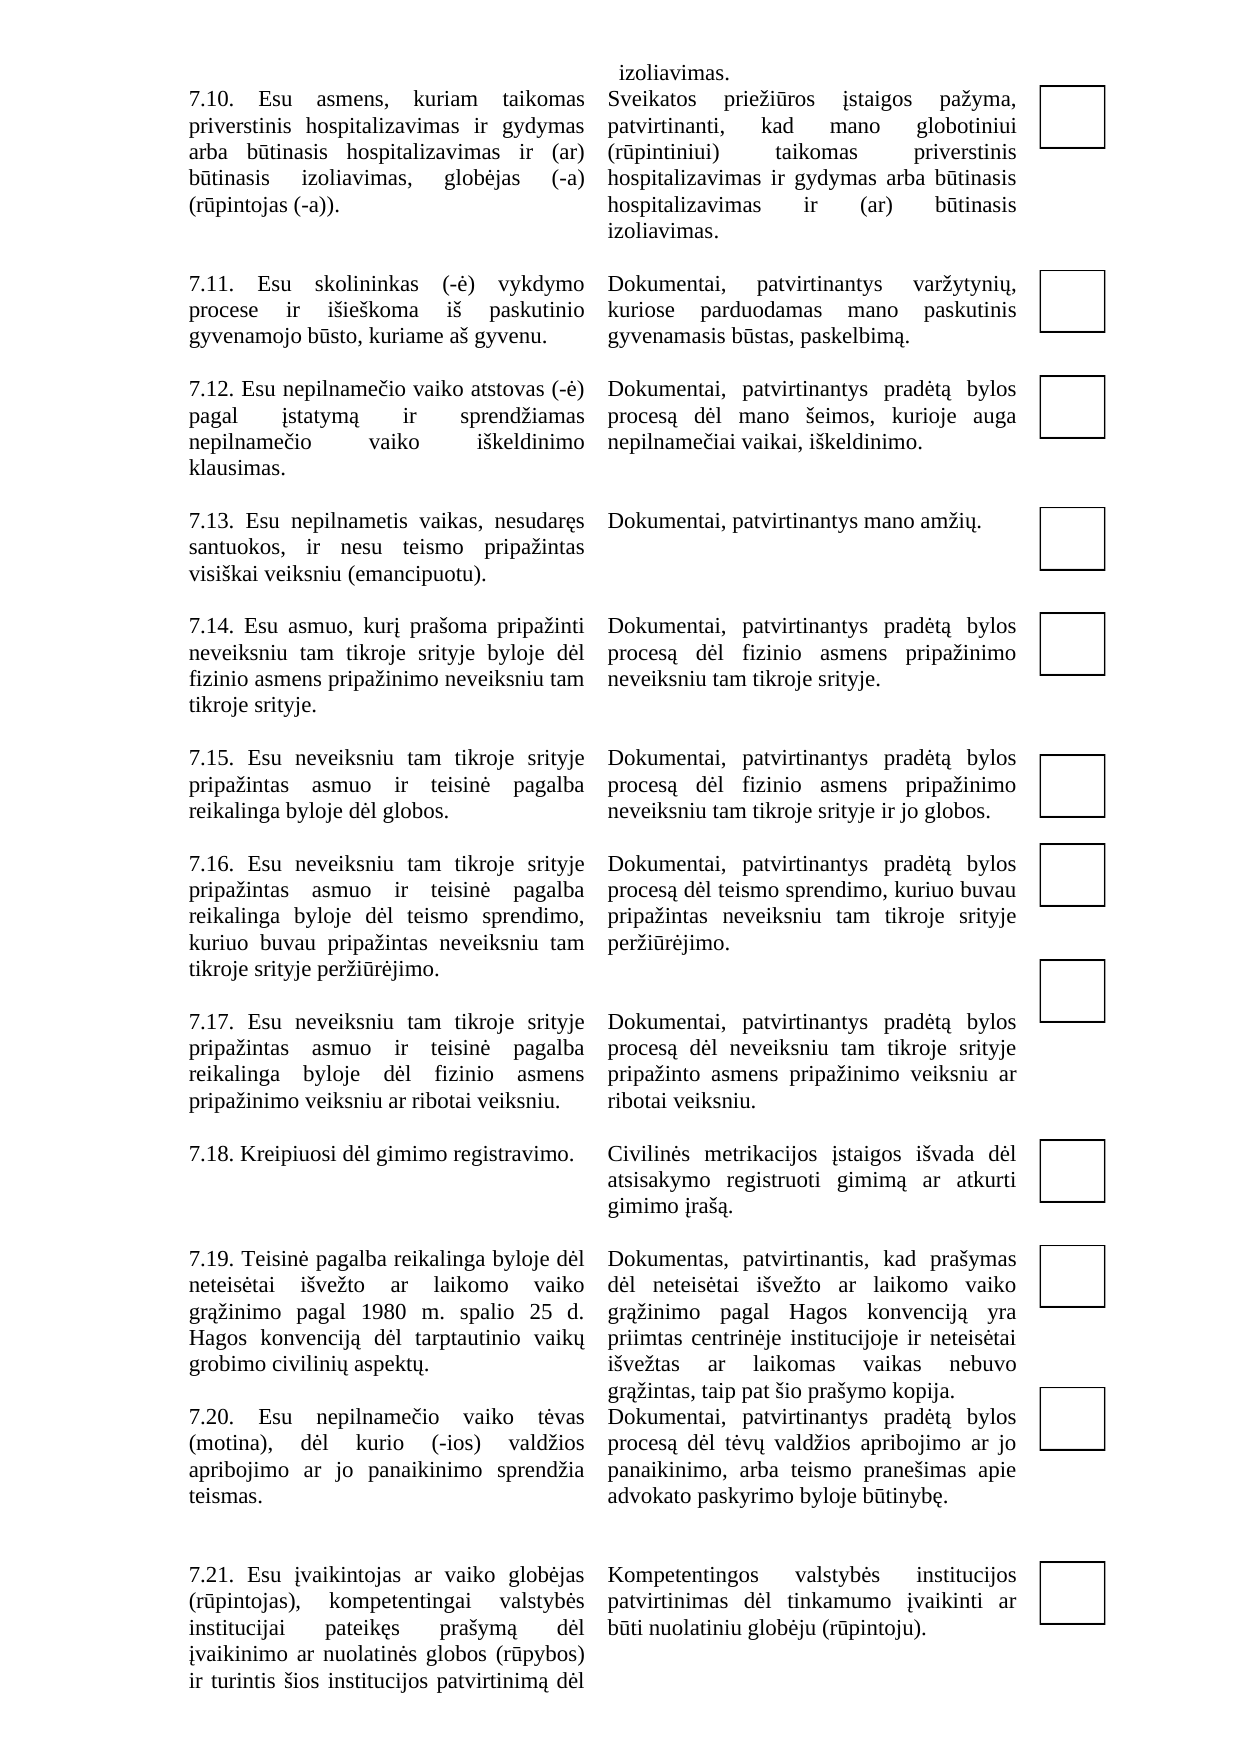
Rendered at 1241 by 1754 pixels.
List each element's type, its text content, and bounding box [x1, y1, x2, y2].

table_cell 7.14. Esu asmuo, kurį prašoma pripažinti neveiksniu tam tikroje srityje byloje dėl fizinio asmens pripažinimo neveiksniu tam tikroje srityje. 7.15. Esu neveiksniu tam tikroje srityje pripažintas asmuo ir teisinė pagalba reikalinga byloje dėl globos. 7.16. Esu neveiksniu tam tikroje srityje pripažintas asmuo ir teisinė pagalba reikalinga byloje dėl teismo sprendimo, kuriuo buvau pripažintas neveiksniu tam tikroje srityje peržiūrėjimo. 7.17. Esu neveiksniu tam tikroje srityje pripažintas asmuo ir teisinė pagalba reikalinga byloje dėl fizinio asmens pripažinimo veiksniu ar ribotai veiksniu. [177, 613, 596, 1139]
table_cell Dokumentai, patvirtinantys varžytynių, kuriose parduodamas mano paskutinis gyvenamasis būstas, paskelbimą. [596, 270, 1028, 375]
table_cell Dokumentai, patvirtinantys pradėtą bylos procesą dėl mano šeimos, kurioje auga nepilnamečiai vaikai, iškeldinimo. [596, 375, 1028, 507]
table_cell [1170, 1140, 1181, 1245]
table_cell [1170, 1245, 1181, 1561]
table_cell [1170, 507, 1181, 612]
table_cell Sveikatos priežiūros įstaigos pažyma, patvirtinanti, kad mano globotiniui (rūpintiniui) taikomas priverstinis hospitalizavimas ir gydymas arba būtinasis hospitalizavimas ir (ar) būtinasis izoliavimas. [596, 85, 1028, 270]
table_cell 7.18. Kreipiuosi dėl gimimo registravimo. [177, 1140, 596, 1245]
table_cell [1028, 613, 1170, 1139]
table_cell [1028, 375, 1170, 507]
table_cell Dokumentai, patvirtinantys pradėtą bylos procesą dėl fizinio asmens pripažinimo neveiksniu tam tikroje srityje. Dokumentai, patvirtinantys pradėtą bylos procesą dėl fizinio asmens pripažinimo neveiksniu tam tikroje srityje ir jo globos. Dokumentai, patvirtinantys pradėtą bylos procesą dėl teismo sprendimo, kuriuo buvau pripažintas neveiksniu tam tikroje srityje peržiūrėjimo. Dokumentai, patvirtinantys pradėtą bylos procesą dėl neveiksniu tam tikroje srityje pripažinto asmens pripažinimo veiksniu ar ribotai veiksniu. [596, 613, 1028, 1139]
table_cell Dokumentas, patvirtinantis, kad prašymas dėl neteisėtai išvežto ar laikomo vaiko grąžinimo pagal Hagos konvenciją yra priimtas centrinėje institucijoje ir neteisėtai išvežtas ar laikomas vaikas nebuvo grąžintas, taip pat šio prašymo kopija. Dokumentai, patvirtinantys pradėtą bylos procesą dėl tėvų valdžios apribojimo ar jo panaikinimo, arba teismo pranešimas apie advokato paskyrimo byloje būtinybę. [596, 1245, 1028, 1561]
table_cell [1028, 507, 1170, 612]
table_cell [1028, 85, 1170, 270]
table_cell [1170, 613, 1181, 1139]
table_cell [1170, 270, 1181, 375]
table_cell 7.11. Esu skolininkas (-ė) vykdymo procese ir išieškoma iš paskutinio gyvenamojo būsto, kuriame aš gyvenu. [177, 270, 596, 375]
table_cell Dokumentai, patvirtinantys mano amžių. [596, 507, 1028, 612]
table_cell [1170, 1561, 1181, 1693]
table_cell Kompetentingos valstybės institucijos patvirtinimas dėl tinkamumo įvaikinti ar būti nuolatiniu globėju (rūpintoju). [596, 1561, 1028, 1693]
table_cell Civilinės metrikacijos įstaigos išvada dėl atsisakymo registruoti gimimą ar atkurti gimimo įrašą. [596, 1140, 1028, 1245]
table_cell [1028, 1245, 1170, 1561]
table_cell [1028, 270, 1170, 375]
table_cell [177, 59, 188, 85]
table_cell [1039, 59, 1181, 85]
table_cell 7.10. Esu asmens, kuriam taikomas priverstinis hospitalizavimas ir gydymas arba būtinasis hospitalizavimas ir (ar) būtinasis izoliavimas, globėjas (-a) (rūpintojas (-a)). [177, 85, 596, 270]
table_cell [188, 59, 607, 85]
table_cell [1170, 85, 1181, 270]
table_cell 7.21. Esu įvaikintojas ar vaiko globėjas (rūpintojas), kompetentingai valstybės institucijai pateikęs prašymą dėl įvaikinimo ar nuolatinės globos (rūpybos) ir turintis šios institucijos patvirtinimą dėl [177, 1561, 596, 1693]
table_cell [1170, 375, 1181, 507]
table_cell 7.19. Teisinė pagalba reikalinga byloje dėl neteisėtai išvežto ar laikomo vaiko grąžinimo pagal 1980 m. spalio 25 d. Hagos konvenciją dėl tarptautinio vaikų grobimo civilinių aspektų. 7.20. Esu nepilnamečio vaiko tėvas (motina), dėl kurio (-ios) valdžios apribojimo ar jo panaikinimo sprendžia teismas. [177, 1245, 596, 1561]
table_cell 7.12. Esu nepilnamečio vaiko atstovas (-ė) pagal įstatymą ir sprendžiamas nepilnamečio vaiko iškeldinimo klausimas. [177, 375, 596, 507]
table_cell [1028, 1561, 1170, 1693]
table_cell 7.13. Esu nepilnametis vaikas, nesudaręs santuokos, ir nesu teismo pripažintas visiškai veiksniu (emancipuotu). [177, 507, 596, 612]
table_cell izoliavimas. [607, 59, 1039, 85]
table_cell [1028, 1140, 1170, 1245]
